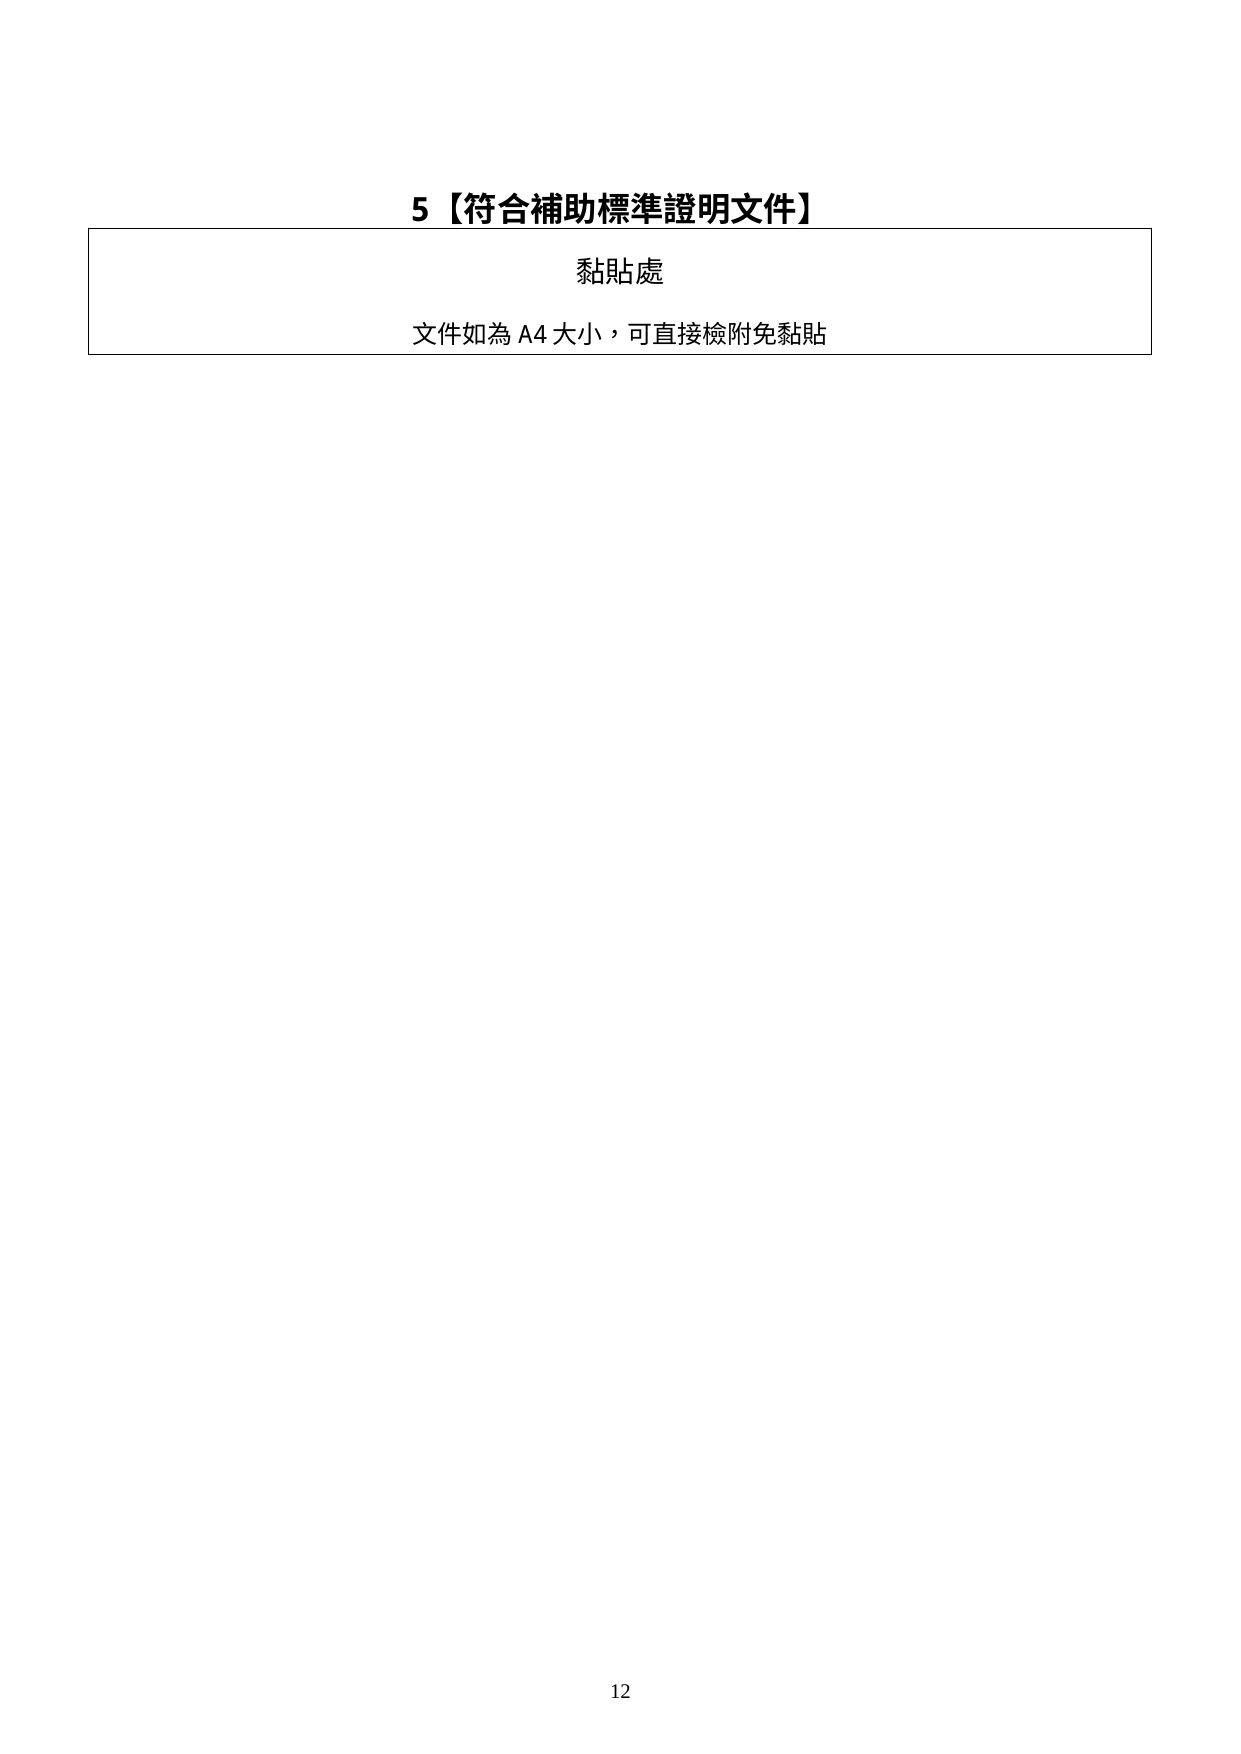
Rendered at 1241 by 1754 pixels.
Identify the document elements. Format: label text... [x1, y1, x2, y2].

table_header 黏貼處 文件如為A4大小，可直接檢附免黏貼 [89, 229, 1151, 353]
text 5【符合補助標準證明文件】 [75, 165, 1165, 227]
